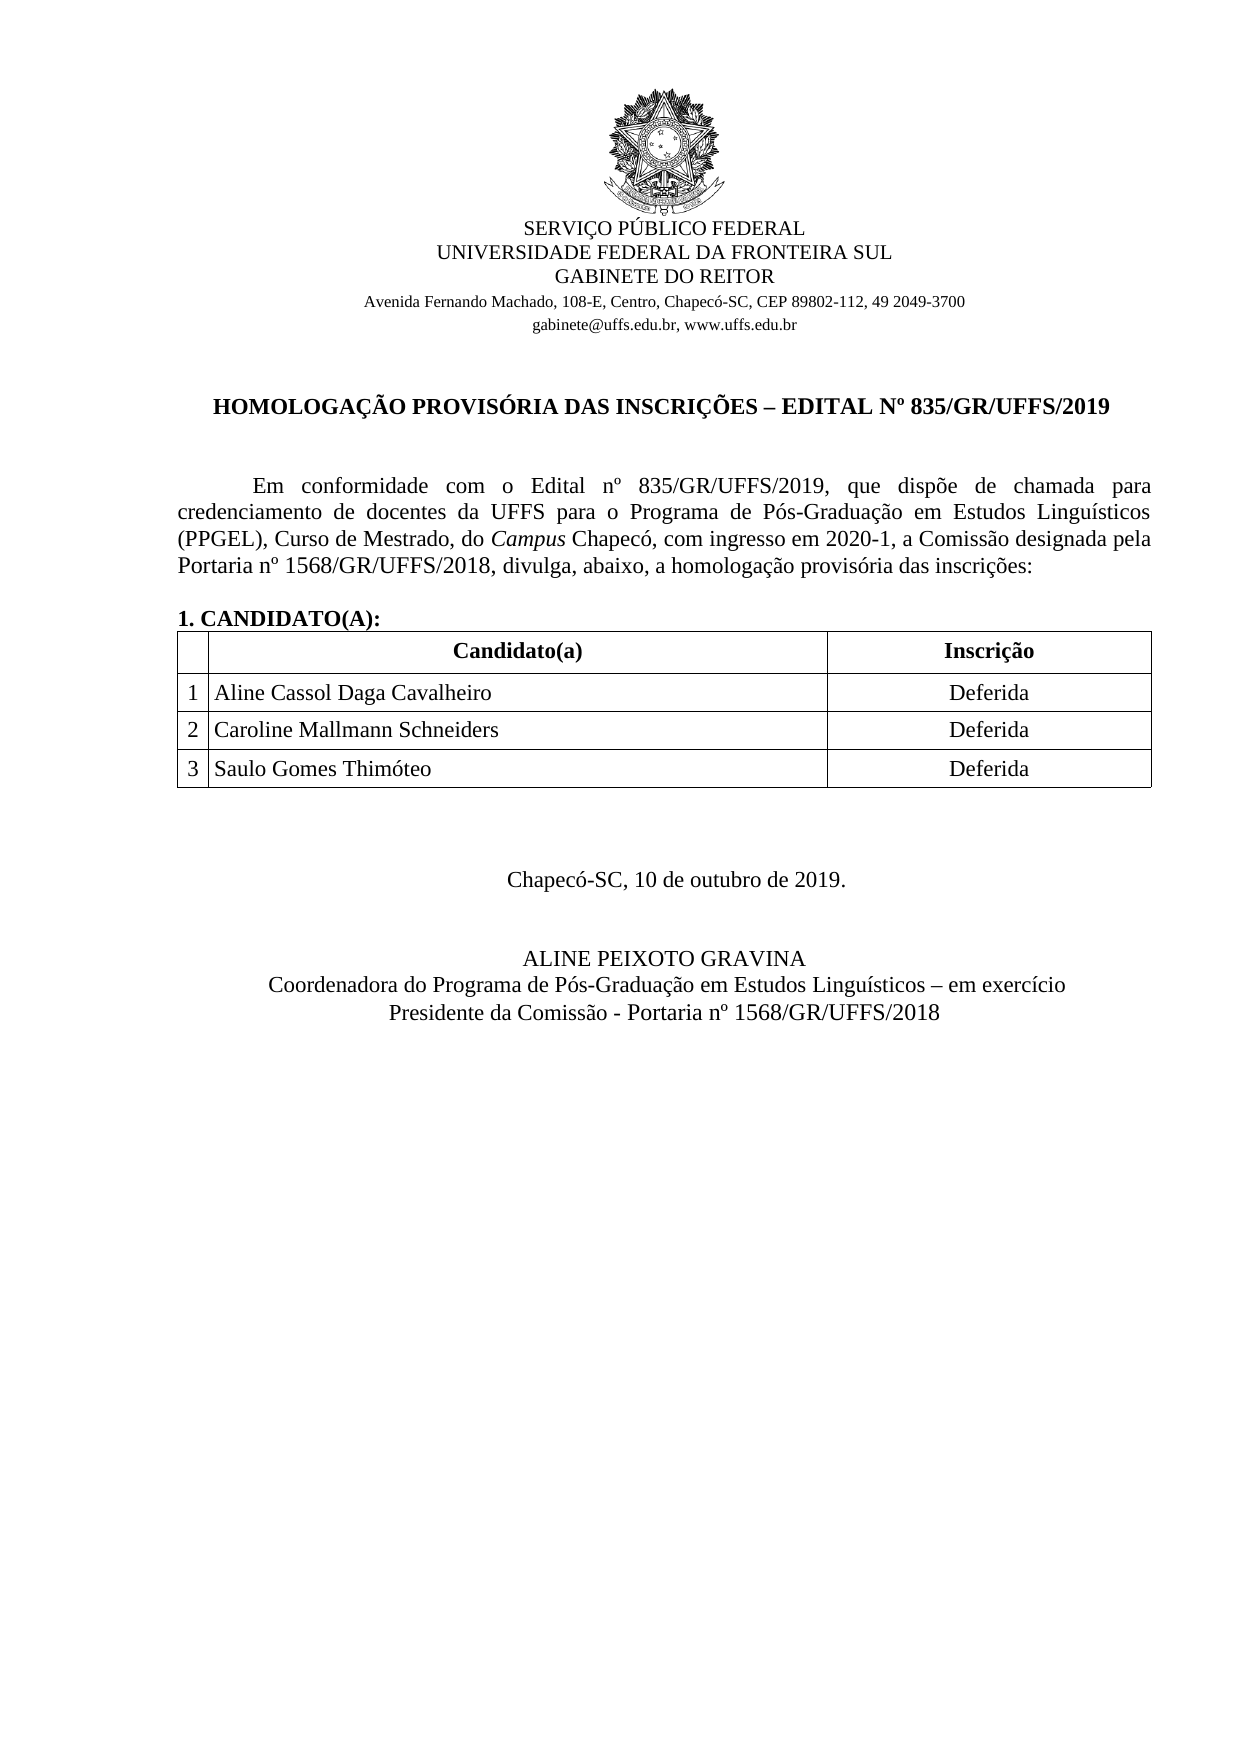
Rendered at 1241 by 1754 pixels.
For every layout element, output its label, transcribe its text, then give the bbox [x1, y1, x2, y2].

table_cell Caroline Mallmann Schneiders [209, 712, 827, 749]
table_header Candidato(a) [209, 632, 827, 673]
text HOMOLOGAÇÃO PROVISÓRIA DAS INSCRIÇÕES – EDITAL Nº 835/GR/UFFS/2019 [177, 392, 1152, 419]
table_header Inscrição [828, 632, 1151, 673]
table_cell Aline Cassol Daga Cavalheiro [209, 674, 827, 711]
text Coordenadora do Programa de Pós-Graduação em Estudos Linguísticos – em exercício [177, 971, 1152, 998]
text Presidente da Comissão - Portaria nº 1568/GR/UFFS/2018 [177, 998, 1152, 1025]
text Em conformidade com o Edital nº 835/GR/UFFS/2019, que dispõe de chamada para credenciamento de docentes da UFFS para o Programa de Pós-Graduação em Estudos Linguísticos (PPGEL), Curso de Mestrado, do Campus Chapecó, com ingresso em 2020-1, a Comissão designada pela Portaria nº 1568/GR/UFFS/2018, divulga, abaixo, a homologação provisória das inscrições: [177, 472, 1152, 579]
table_cell Deferida [828, 674, 1151, 711]
text Chapecó-SC, 10 de outubro de 2019. [207, 866, 1152, 892]
table_cell 1 [178, 674, 208, 711]
table_cell Saulo Gomes Thimóteo [209, 750, 827, 787]
text ALINE PEIXOTO GRAVINA [177, 945, 1152, 971]
table_header [178, 632, 208, 673]
table_cell 3 [178, 750, 208, 787]
text 1. CANDIDATO(A): [177, 605, 1152, 631]
table_cell Deferida [828, 712, 1151, 749]
table_cell Deferida [828, 750, 1151, 787]
table_cell 2 [178, 712, 208, 749]
